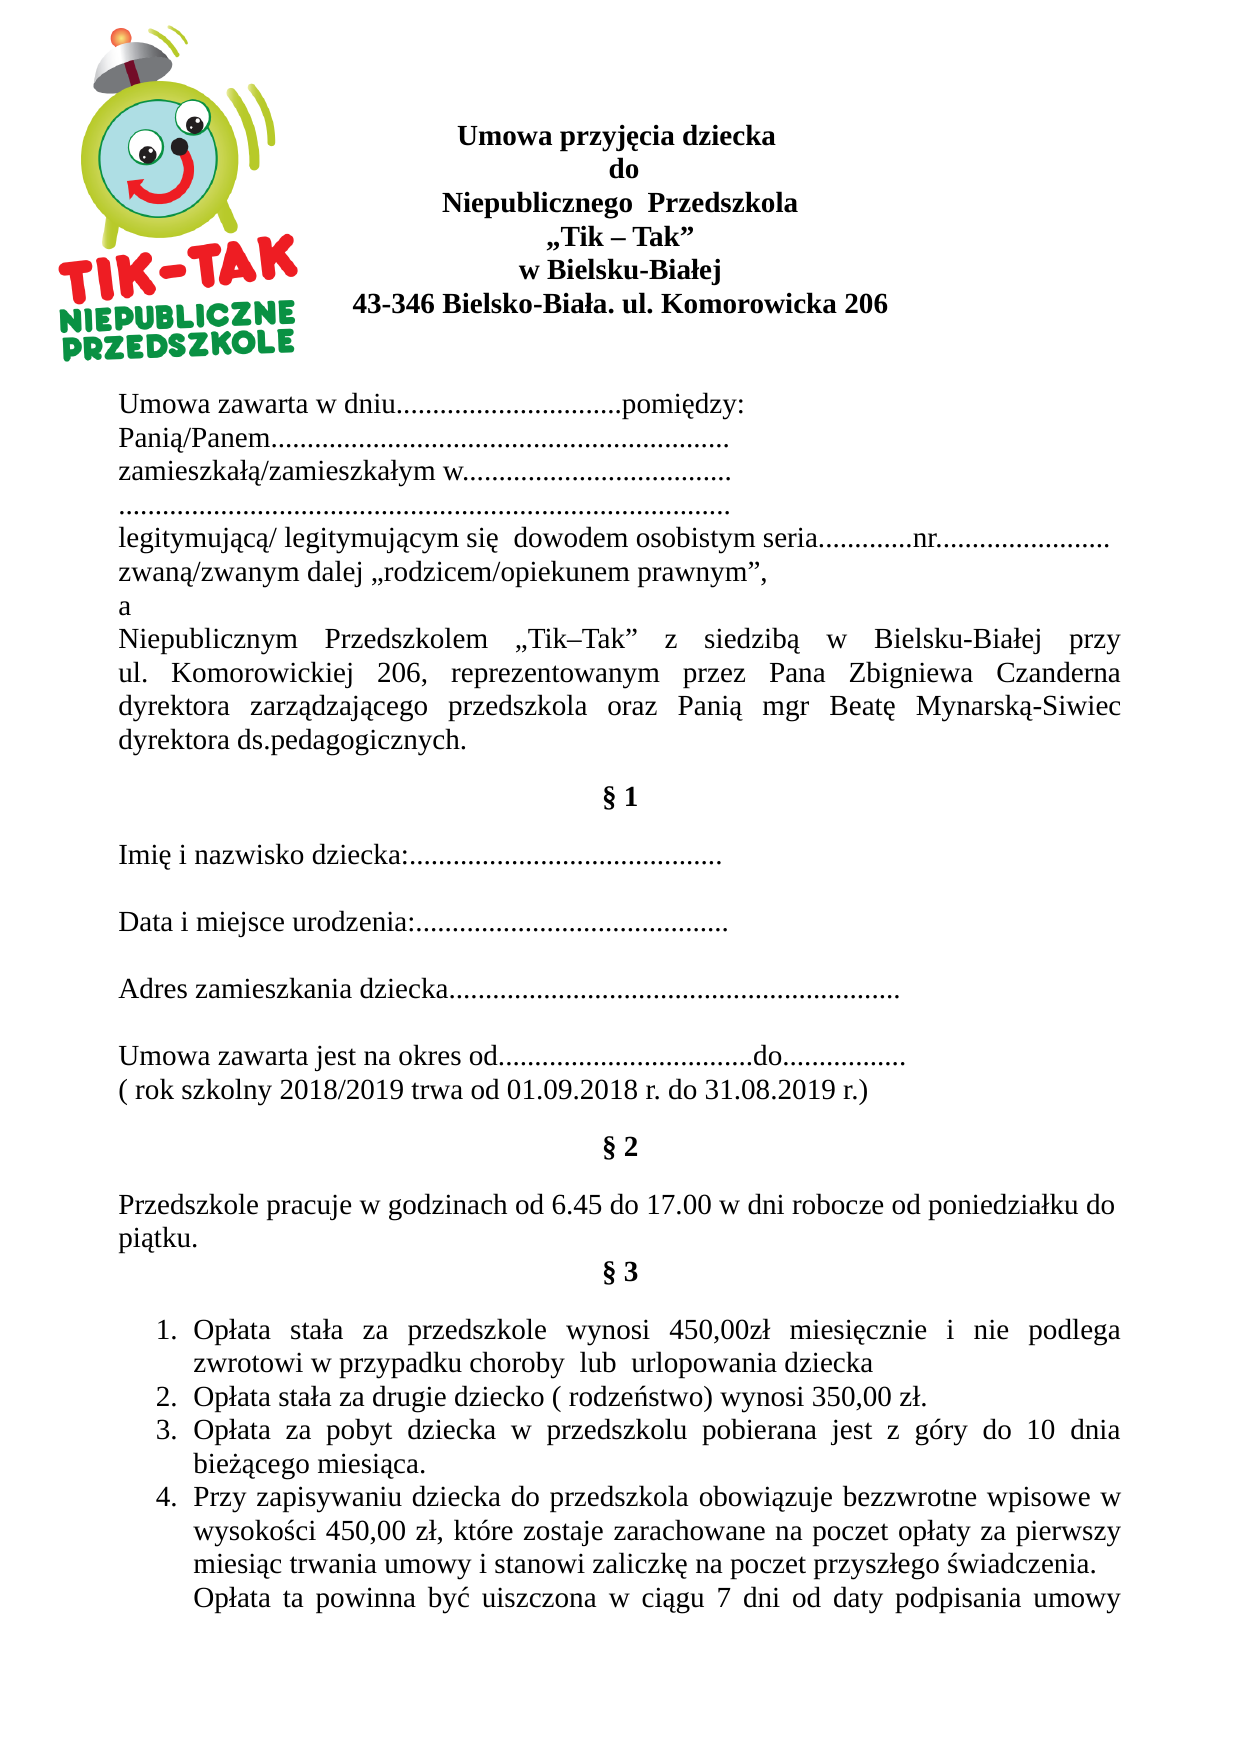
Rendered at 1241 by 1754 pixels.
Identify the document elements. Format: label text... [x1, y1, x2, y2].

list Opłata stała za przedszkole wynosi 450,00zł miesięcznie i nie podlega zwrotowi w przypadku choroby lub urlopowania dziecka [156, 1312, 1122, 1379]
text a [118, 588, 1122, 621]
text Umowa zawarta jest na okres od...................................do................. [118, 1038, 1122, 1072]
text „Tik – Tak” [315, 219, 1122, 252]
text zwaną/zwanym dalej „rodzicem/opiekunem prawnym”, [118, 554, 1122, 588]
text Panią/Panem............................................................... [118, 420, 1122, 453]
text ( rok szkolny 2018/2019 trwa od 01.09.2018 r. do 31.08.2019 r.) [118, 1072, 1122, 1105]
text legitymującą/ legitymującym się dowodem osobistym seria.............nr........................ [118, 521, 1122, 554]
list Przy zapisywaniu dziecka do przedszkola obowiązuje bezzwrotne wpisowe w wysokości 450,00 zł, które zostaje zarachowane na poczet opłaty za pierwszy miesiąc trwania umowy i stanowi zaliczkę na poczet przyszłego świadczenia. [156, 1479, 1122, 1580]
text Adres zamieszkania dziecka.............................................................. [118, 971, 1122, 1005]
text Umowa zawarta w dniu...............................pomiędzy: [118, 386, 1122, 420]
text do [315, 152, 1122, 185]
text Imię i nazwisko dziecka:........................................... [118, 837, 1122, 871]
text .................................................................................... [118, 487, 1122, 521]
picture [38, 13, 315, 389]
text § 2 [118, 1129, 1122, 1163]
text Przedszkole pracuje w godzinach od 6.45 do 17.00 w dni robocze od poniedziałku do piątku. [118, 1187, 1122, 1254]
text zamieszkałą/zamieszkałym w..................................... [118, 453, 1122, 487]
text w Bielsku-Białej [315, 252, 1122, 286]
list Opłata ta powinna być uiszczona w ciągu 7 dni od daty podpisania umowy [156, 1580, 1122, 1614]
list Opłata za pobyt dziecka w przedszkolu pobierana jest z góry do 10 dnia bieżącego miesiąca. [156, 1412, 1122, 1479]
text Umowa przyjęcia dziecka [315, 118, 1122, 152]
text Data i miejsce urodzenia:........................................... [118, 904, 1122, 938]
list Opłata stała za drugie dziecko ( rodzeństwo) wynosi 350,00 zł. [156, 1379, 1122, 1412]
text Niepublicznym Przedszkolem „Tik–Tak” z siedzibą w Bielsku-Białej przy ul. Komorowickiej 206, reprezentowanym przez Pana Zbigniewa Czanderna dyrektora zarządzającego przedszkola oraz Panią mgr Beatę Mynarską-Siwiec dyrektora ds.pedagogicznych. [118, 621, 1122, 755]
text Niepublicznego Przedszkola [315, 185, 1122, 219]
text § 1 [118, 779, 1122, 813]
text § 3 [118, 1254, 1122, 1288]
text 43-346 Bielsko-Biała. ul. Komorowicka 206 [315, 286, 1122, 319]
